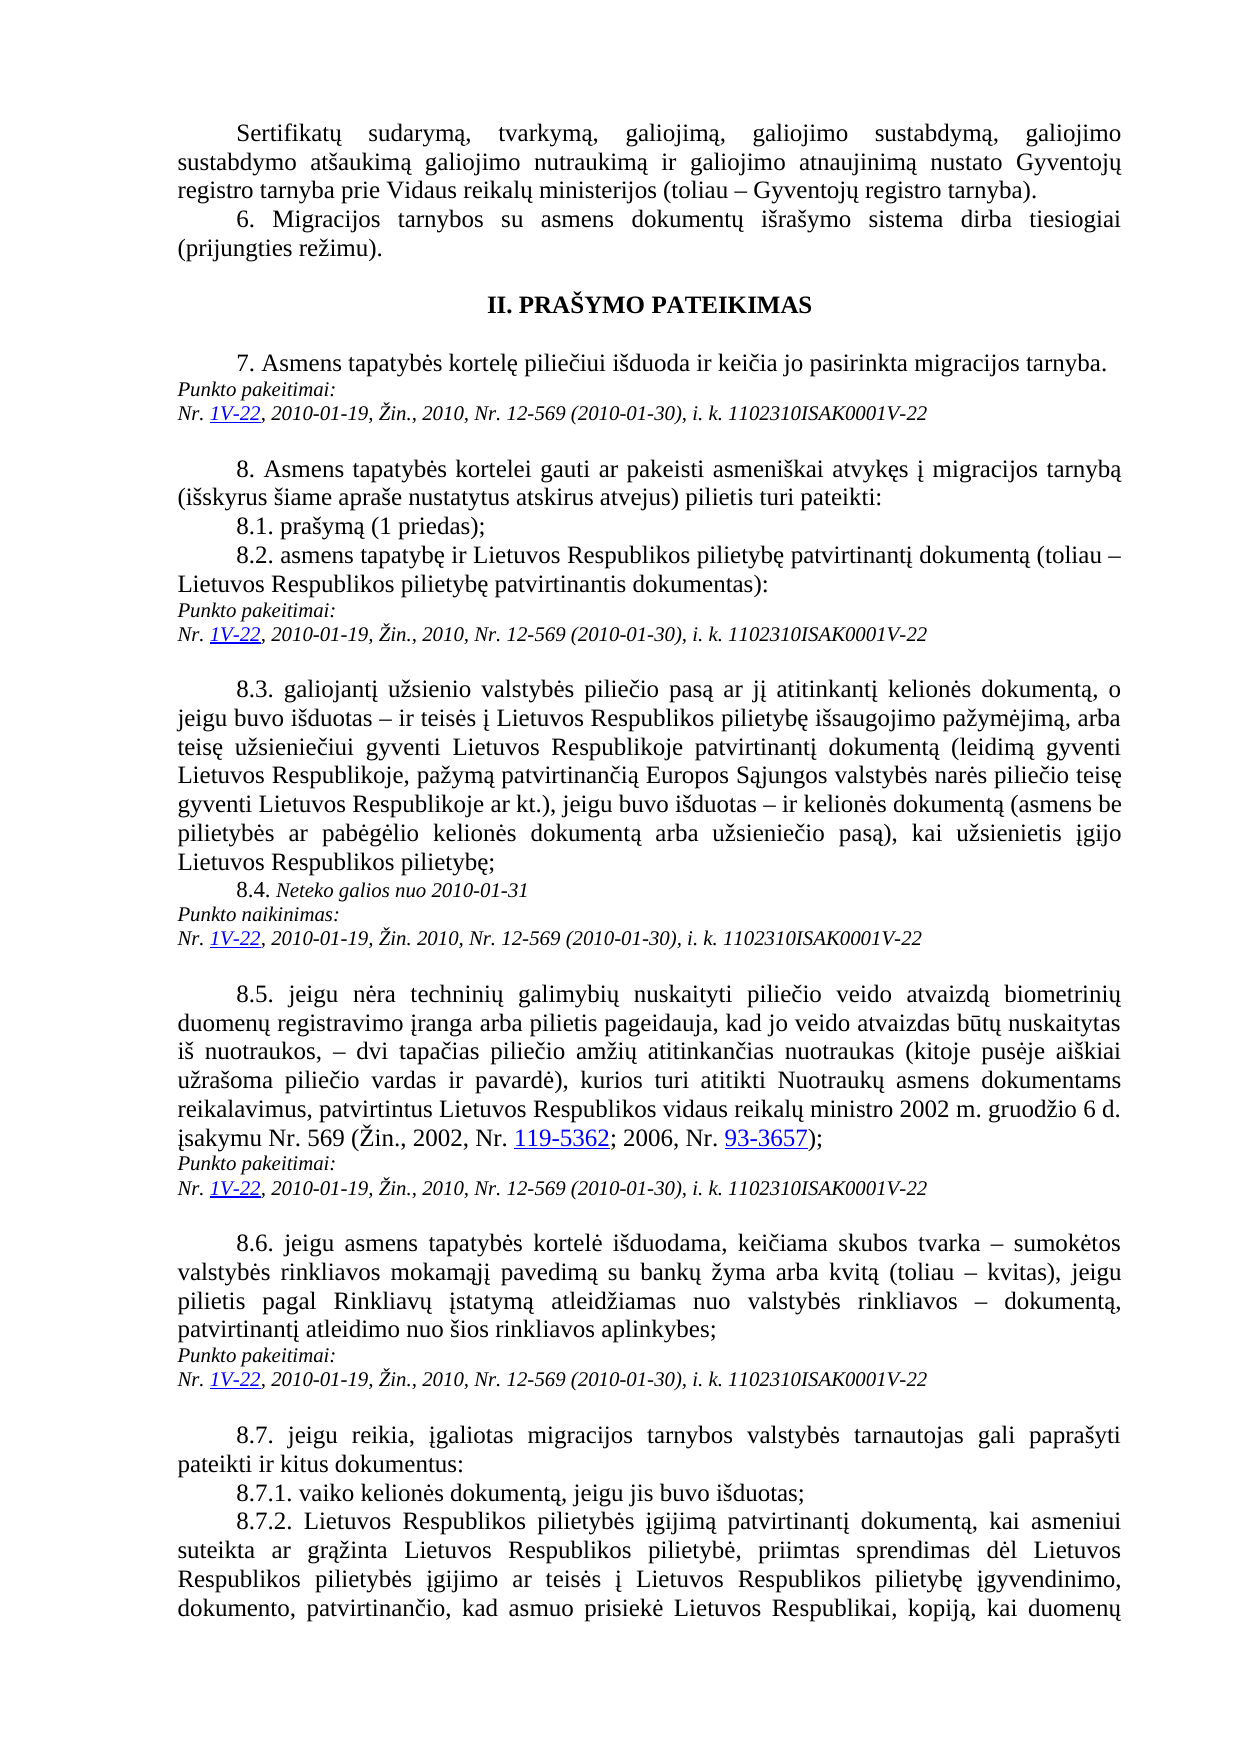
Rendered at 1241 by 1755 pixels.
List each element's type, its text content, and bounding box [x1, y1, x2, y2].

text 8.1. prašymą (1 priedas); [177, 511, 1122, 540]
text Punkto naikinimas: [177, 902, 1122, 926]
text Nr. 1V-22, 2010-01-19, Žin. 2010, Nr. 12-569 (2010-01-30), i. k. 1102310ISAK0001V-22 [177, 926, 1122, 950]
text Punkto pakeitimai: [177, 1151, 1122, 1175]
text II. PRAŠYMO PATEIKIMAS [177, 291, 1122, 319]
text 8. Asmens tapatybės kortelei gauti ar pakeisti asmeniškai atvykęs į migracijos tarnybą (išskyrus šiame apraše nustatytus atskirus atvejus) pilietis turi pateikti: [177, 454, 1122, 511]
text Punkto pakeitimai: [177, 377, 1122, 401]
text Punkto pakeitimai: [177, 1343, 1122, 1367]
text 8.6. jeigu asmens tapatybės kortelė išduodama, keičiama skubos tvarka – sumokėtos valstybės rinkliavos mokamąjį pavedimą su bankų žyma arba kvitą (toliau – kvitas), jeigu pilietis pagal Rinkliavų įstatymą atleidžiamas nuo valstybės rinkliavos – dokumentą, patvirtinantį atleidimo nuo šios rinkliavos aplinkybes; [177, 1228, 1122, 1343]
text 8.7. jeigu reikia, įgaliotas migracijos tarnybos valstybės tarnautojas gali paprašyti pateikti ir kitus dokumentus: [177, 1420, 1122, 1478]
text Sertifikatų sudarymą, tvarkymą, galiojimą, galiojimo sustabdymą, galiojimo sustabdymo atšaukimą galiojimo nutraukimą ir galiojimo atnaujinimą nustato Gyventojų registro tarnyba prie Vidaus reikalų ministerijos (toliau – Gyventojų registro tarnyba). [177, 118, 1122, 204]
text 8.5. jeigu nėra techninių galimybių nuskaityti piliečio veido atvaizdą biometrinių duomenų registravimo įranga arba pilietis pageidauja, kad jo veido atvaizdas būtų nuskaitytas iš nuotraukos, – dvi tapačias piliečio amžių atitinkančias nuotraukas (kitoje pusėje aiškiai užrašoma piliečio vardas ir pavardė), kurios turi atitikti Nuotraukų asmens dokumentams reikalavimus, patvirtintus Lietuvos Respublikos vidaus reikalų ministro 2002 m. gruodžio 6 d. įsakymu Nr. 569 (Žin., 2002, Nr. 119-5362; 2006, Nr. 93-3657); [177, 979, 1122, 1151]
text 8.4. Neteko galios nuo 2010-01-31 [177, 876, 1122, 902]
text Nr. 1V-22, 2010-01-19, Žin., 2010, Nr. 12-569 (2010-01-30), i. k. 1102310ISAK0001V-22 [177, 401, 1122, 425]
text Nr. 1V-22, 2010-01-19, Žin., 2010, Nr. 12-569 (2010-01-30), i. k. 1102310ISAK0001V-22 [177, 622, 1122, 646]
text 8.7.1. vaiko kelionės dokumentą, jeigu jis buvo išduotas; [177, 1478, 1122, 1506]
text Nr. 1V-22, 2010-01-19, Žin., 2010, Nr. 12-569 (2010-01-30), i. k. 1102310ISAK0001V-22 [177, 1175, 1122, 1199]
text 8.2. asmens tapatybę ir Lietuvos Respublikos pilietybę patvirtinantį dokumentą (toliau – Lietuvos Respublikos pilietybę patvirtinantis dokumentas): [177, 540, 1122, 597]
text 8.7.2. Lietuvos Respublikos pilietybės įgijimą patvirtinantį dokumentą, kai asmeniui suteikta ar grąžinta Lietuvos Respublikos pilietybė, priimtas sprendimas dėl Lietuvos Respublikos pilietybės įgijimo ar teisės į Lietuvos Respublikos pilietybę įgyvendinimo, dokumento, patvirtinančio, kad asmuo prisiekė Lietuvos Respublikai, kopiją, kai duomenų [177, 1506, 1122, 1621]
text 6. Migracijos tarnybos su asmens dokumentų išrašymo sistema dirba tiesiogiai (prijungties režimu). [177, 204, 1122, 262]
text 8.3. galiojantį užsienio valstybės piliečio pasą ar jį atitinkantį kelionės dokumentą, o jeigu buvo išduotas – ir teisės į Lietuvos Respublikos pilietybę išsaugojimo pažymėjimą, arba teisę užsieniečiui gyventi Lietuvos Respublikoje patvirtinantį dokumentą (leidimą gyventi Lietuvos Respublikoje, pažymą patvirtinančią Europos Sąjungos valstybės narės piliečio teisę gyventi Lietuvos Respublikoje ar kt.), jeigu buvo išduotas – ir kelionės dokumentą (asmens be pilietybės ar pabėgėlio kelionės dokumentą arba užsieniečio pasą), kai užsienietis įgijo Lietuvos Respublikos pilietybę; [177, 674, 1122, 876]
text 7. Asmens tapatybės kortelę piliečiui išduoda ir keičia jo pasirinkta migracijos tarnyba. [177, 348, 1122, 377]
text Punkto pakeitimai: [177, 597, 1122, 622]
text Nr. 1V-22, 2010-01-19, Žin., 2010, Nr. 12-569 (2010-01-30), i. k. 1102310ISAK0001V-22 [177, 1367, 1122, 1391]
